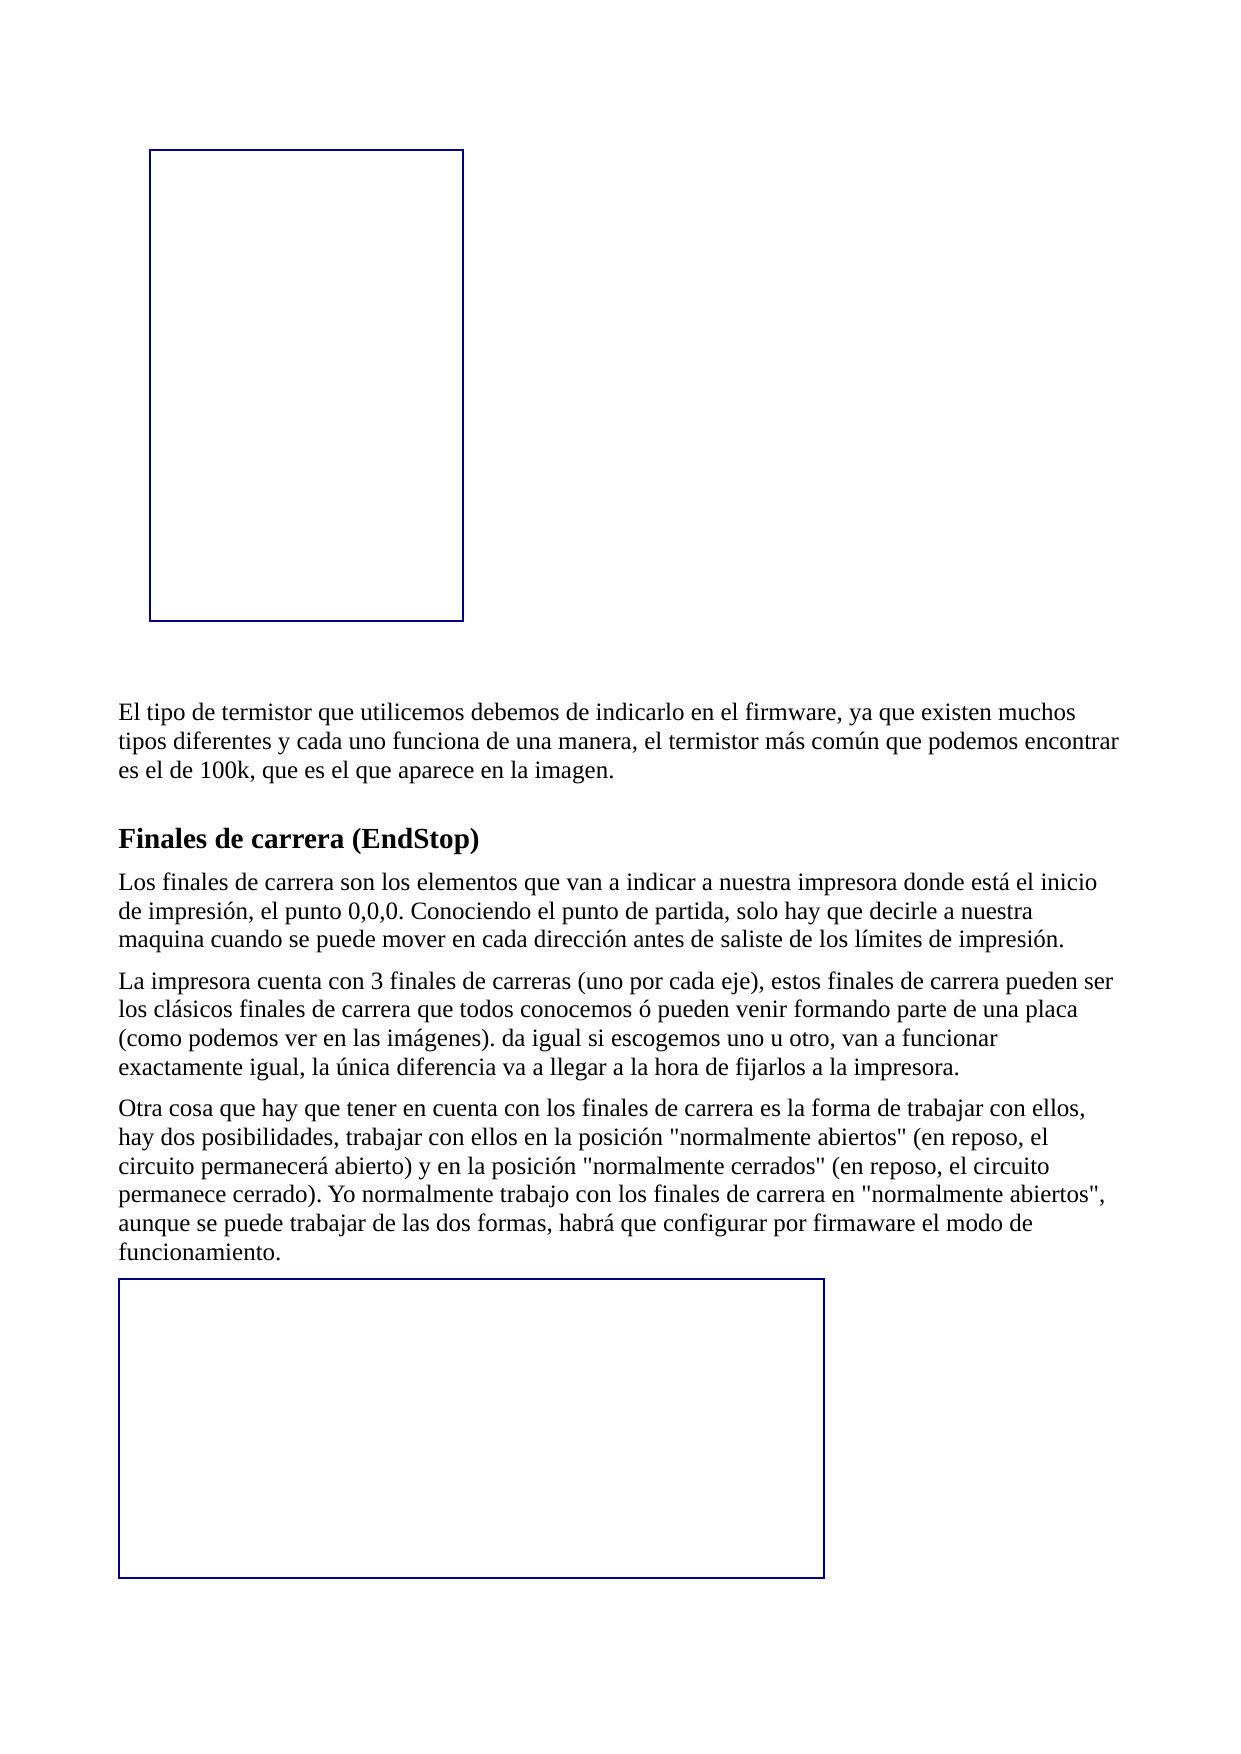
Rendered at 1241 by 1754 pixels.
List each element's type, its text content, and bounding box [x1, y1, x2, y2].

text El tipo de termistor que utilicemos debemos de indicarlo en el firmware, ya que existen muchos tipos diferentes y cada uno funciona de una manera, el termistor más común que podemos encontrar es el de 100k, que es el que aparece en la imagen. [118, 697, 1122, 783]
text Los finales de carrera son los elementos que van a indicar a nuestra impresora donde está el inicio de impresión, el punto 0,0,0. Conociendo el punto de partida, solo hay que decirle a nuestra maquina cuando se puede mover en cada dirección antes de saliste de los límites de impresión. [118, 867, 1122, 953]
subtitle Finales de carrera (EndStop) [118, 821, 1122, 854]
text Otra cosa que hay que tener en cuenta con los finales de carrera es la forma de trabajar con ellos, hay dos posibilidades, trabajar con ellos en la posición "normalmente abiertos" (en reposo, el circuito permanecerá abierto) y en la posición "normalmente cerrados" (en reposo, el circuito permanece cerrado). Yo normalmente trabajo con los finales de carrera en "normalmente abiertos", aunque se puede trabajar de las dos formas, habrá que configurar por firmaware el modo de funcionamiento. [118, 1093, 1122, 1266]
text La impresora cuenta con 3 finales de carreras (uno por cada eje), estos finales de carrera pueden ser los clásicos finales de carrera que todos conocemos ó pueden venir formando parte de una placa (como podemos ver en las imágenes). da igual si escogemos uno u otro, van a funcionar exactamente igual, la única diferencia va a llegar a la hora de fijarlos a la impresora. [118, 966, 1122, 1081]
